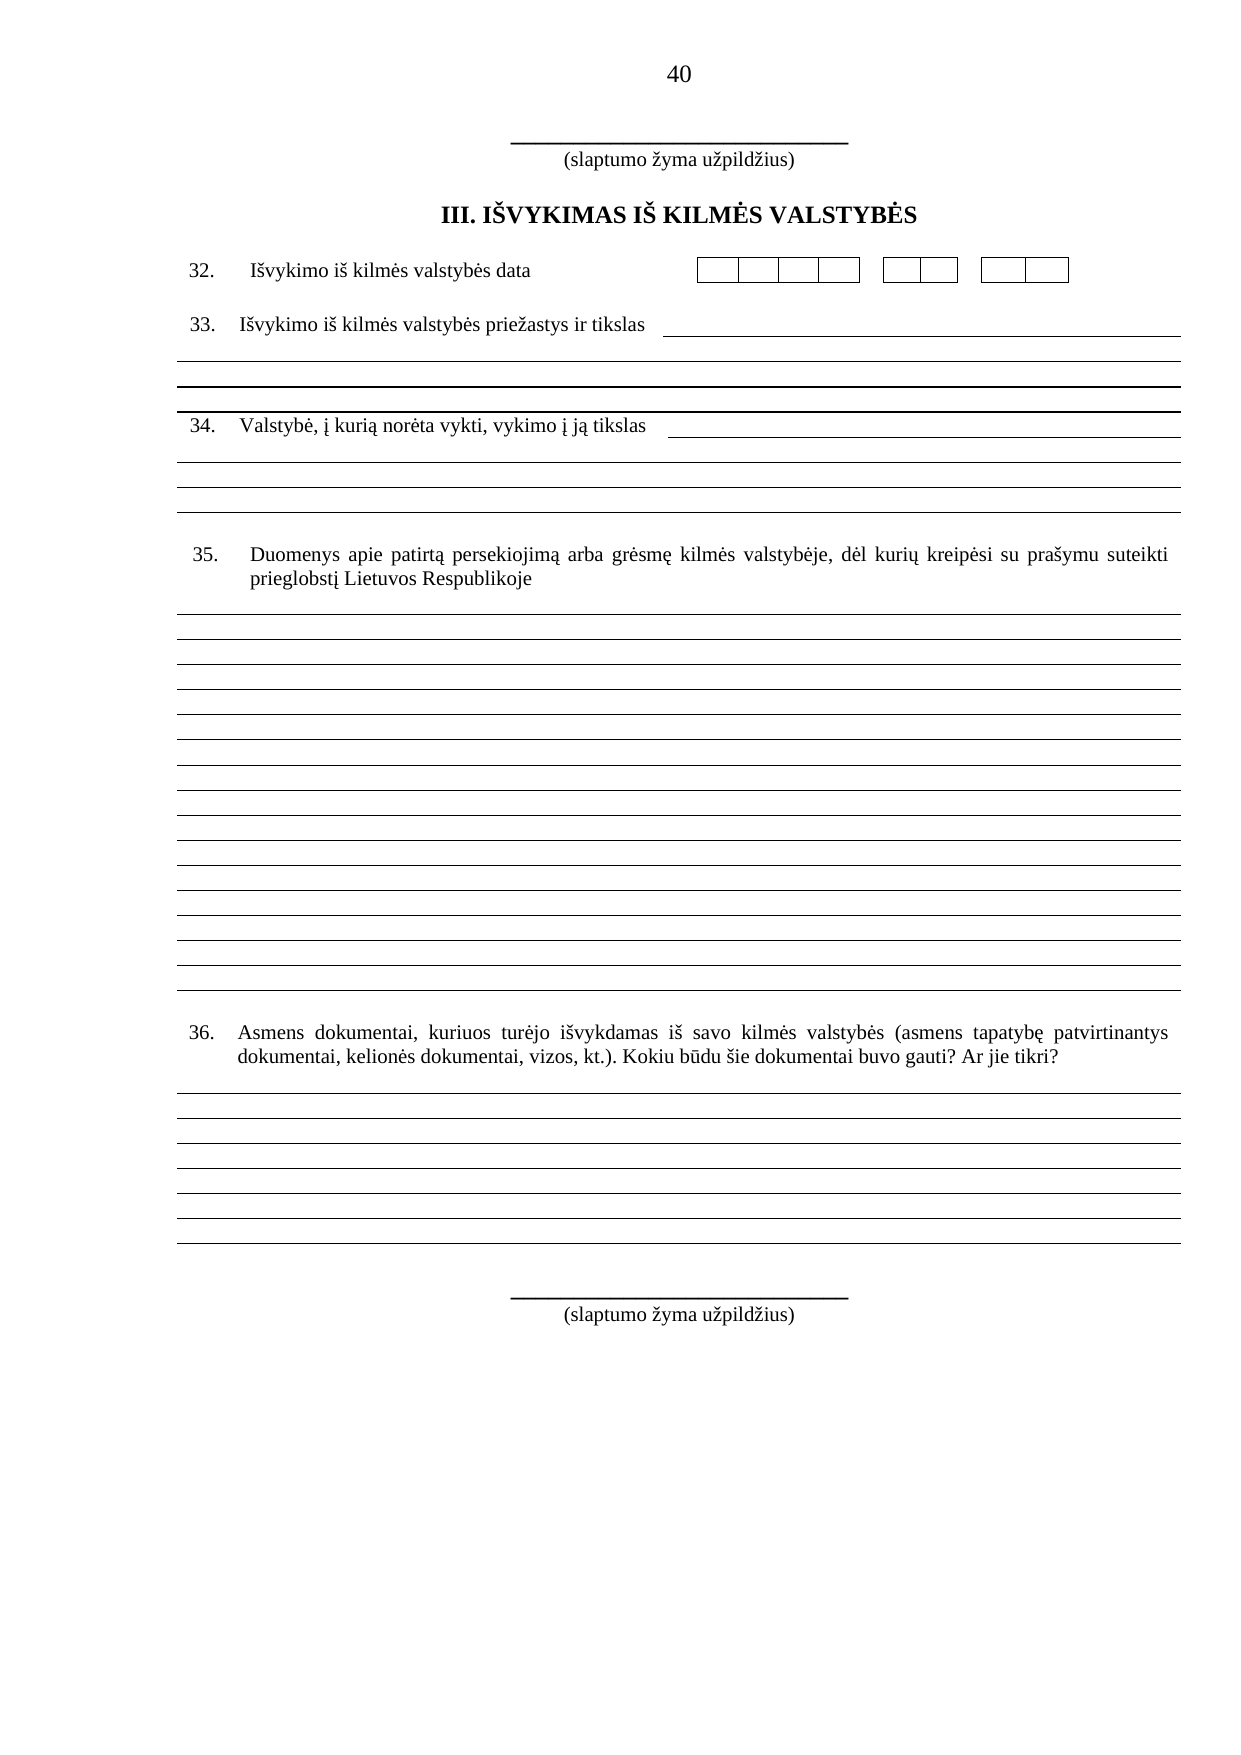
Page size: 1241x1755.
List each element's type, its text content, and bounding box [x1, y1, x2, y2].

table_cell [177, 488, 1181, 512]
table_header [921, 258, 957, 282]
table_header 33. [177, 312, 228, 336]
table_cell [177, 1194, 1181, 1218]
table_header Išvykimo iš kilmės valstybės priežastys ir tikslas [228, 312, 663, 336]
table_cell [177, 916, 1181, 940]
table_header [884, 258, 920, 282]
table_cell [177, 766, 1181, 789]
table_header 35. [177, 542, 238, 590]
table_header 36. [177, 1020, 226, 1068]
table_cell [177, 740, 1181, 764]
table_cell [177, 715, 1181, 739]
text ___________________________ [177, 118, 1181, 147]
table_cell [177, 336, 1181, 361]
table_header [819, 258, 859, 282]
table_cell [177, 665, 1181, 689]
table_header 32. [177, 257, 238, 282]
table_cell [177, 463, 1181, 487]
table_cell [177, 590, 1181, 614]
text (slaptumo žyma užpildžius) [177, 1302, 1181, 1326]
table_header [1026, 258, 1068, 282]
table_cell [177, 941, 1181, 965]
table_header Išvykimo iš kilmės valstybės data [239, 257, 697, 282]
table_cell [177, 1169, 1181, 1193]
table_header Duomenys apie patirtą persekiojimą arba grėsmę kilmės valstybėje, dėl kurių kreipėsi su prašymu suteikti prieglobstį Lietuvos Respublikoje [239, 542, 1181, 590]
table_cell 34. [177, 413, 228, 437]
table_cell Valstybė, į kurią norėta vykti, vykimo į ją tikslas [228, 413, 668, 437]
table_cell [177, 1119, 1181, 1143]
table_header [739, 258, 778, 282]
table_header [698, 258, 738, 282]
table_cell [177, 362, 1181, 386]
text III. IŠVYKIMAS IŠ KILMĖS VALSTYBĖS [177, 200, 1181, 228]
text (slaptumo žyma užpildžius) [177, 147, 1181, 171]
table_cell [177, 841, 1181, 865]
table_cell [177, 1094, 1181, 1117]
table_cell [177, 866, 1181, 890]
table_cell [177, 891, 1181, 915]
table_header Asmens dokumentai, kuriuos turėjo išvykdamas iš savo kilmės valstybės (asmens tapatybę patvirtinantys dokumentai, kelionės dokumentai, vizos, kt.). Kokiu būdu šie dokumentai buvo gauti? Ar jie tikri? [226, 1020, 1181, 1068]
table_header [663, 312, 1181, 336]
table_cell [668, 413, 1181, 437]
table_cell [177, 437, 1181, 462]
text ___________________________ [177, 1273, 1181, 1302]
table_cell [177, 816, 1181, 840]
table_header [982, 258, 1025, 282]
table_header [779, 258, 818, 282]
table_cell [177, 1068, 1181, 1092]
table_cell [177, 1219, 1181, 1243]
table_cell [177, 615, 1181, 639]
table_cell [177, 388, 1181, 411]
table_cell [177, 690, 1181, 714]
table_cell [177, 640, 1181, 664]
table_cell [177, 966, 1181, 990]
table_header [860, 257, 883, 282]
table_cell [177, 1144, 1181, 1168]
table_header [1069, 257, 1181, 282]
table_header [958, 257, 981, 282]
table_cell [177, 791, 1181, 815]
